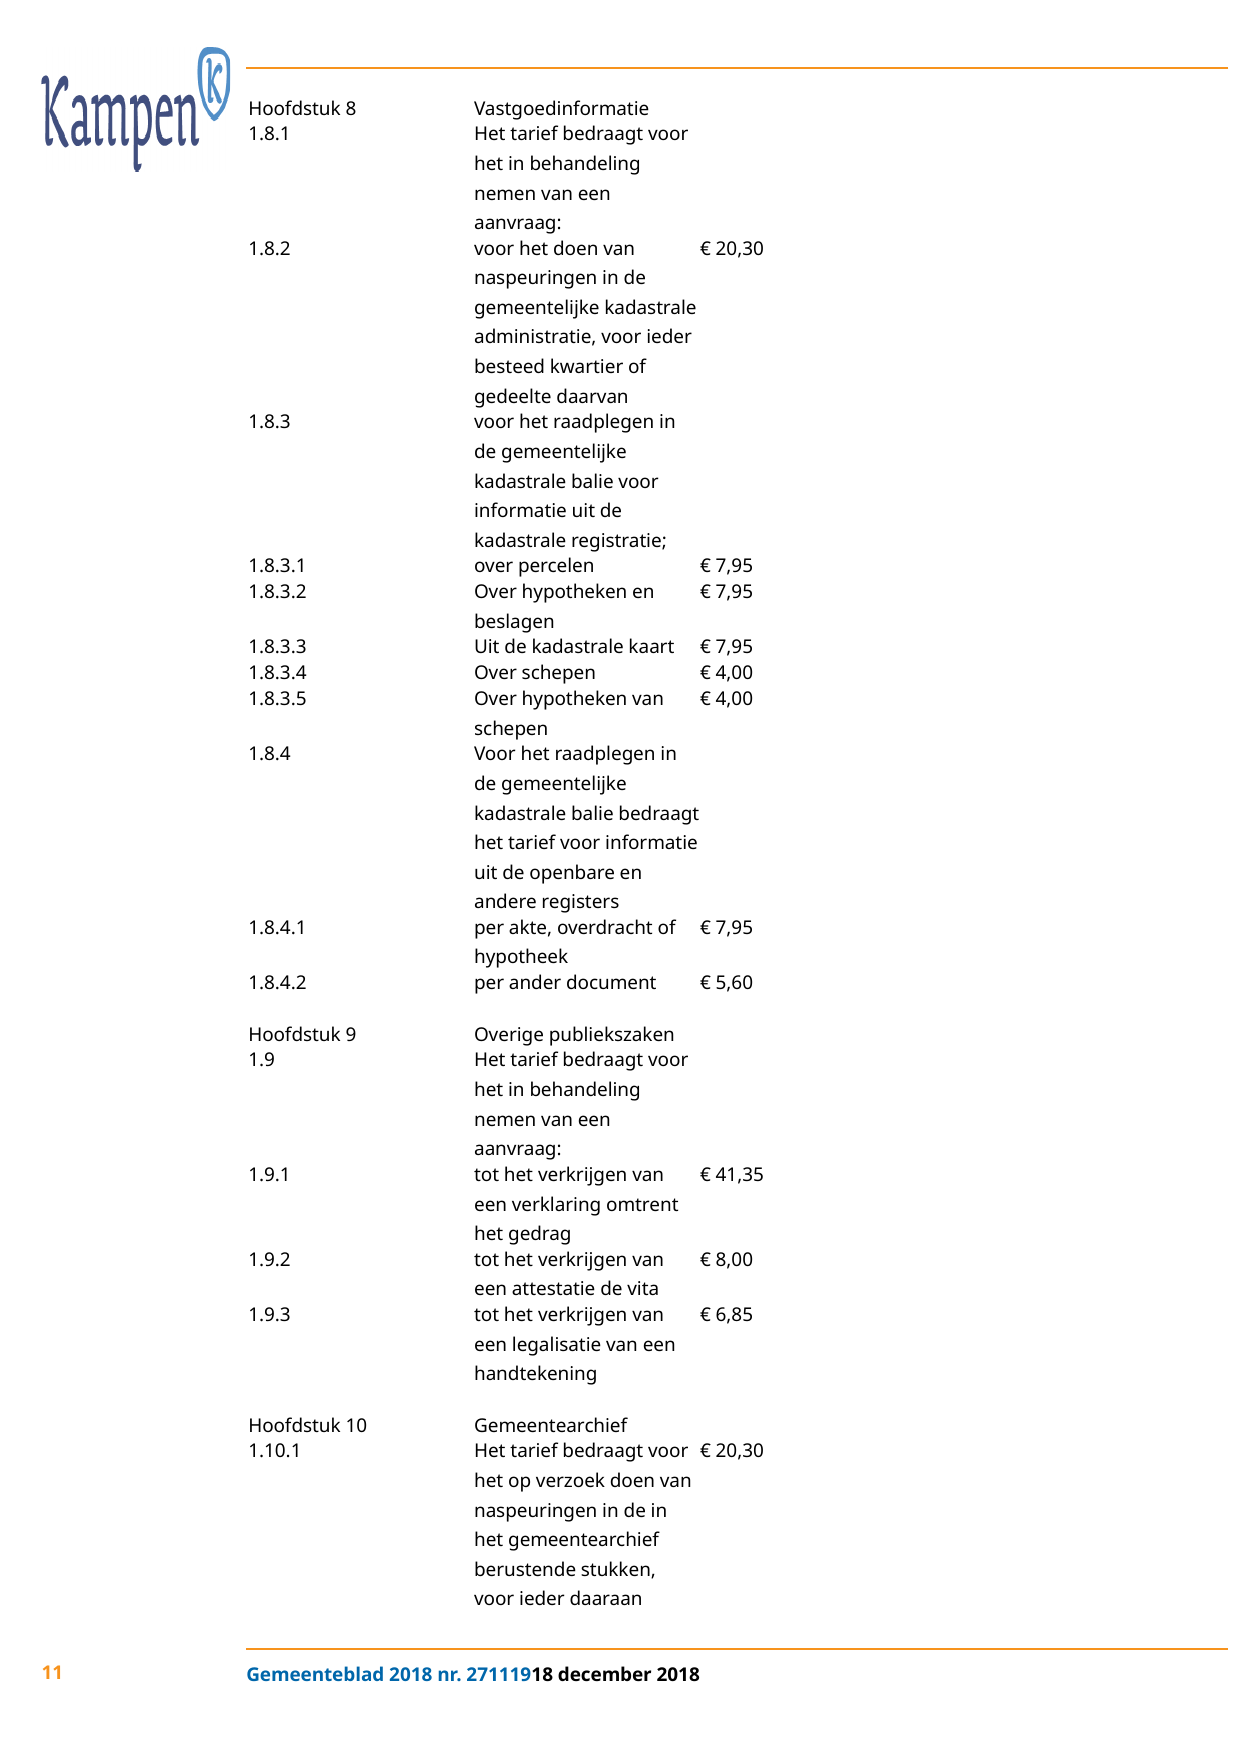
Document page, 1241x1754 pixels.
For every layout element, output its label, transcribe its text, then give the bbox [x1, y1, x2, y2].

table_cell Gemeentearchief [474, 1412, 700, 1438]
table_cell [474, 1386, 700, 1412]
table_cell € 6,85 [700, 1301, 926, 1386]
table_cell [248, 995, 474, 1021]
table_cell 1.8.1 [248, 121, 474, 235]
table_cell [248, 1386, 474, 1412]
table_cell [700, 1386, 926, 1412]
table_cell € 7,95 [700, 634, 926, 659]
table_cell Hoofdstuk 10 [248, 1412, 474, 1438]
table_cell 1.9.2 [248, 1246, 474, 1301]
table_cell [700, 1047, 926, 1161]
table_cell [700, 121, 926, 235]
table_cell [700, 409, 926, 553]
table_cell € 7,95 [700, 553, 926, 578]
table_cell 1.8.3.4 [248, 660, 474, 685]
table_cell 1.8.2 [248, 235, 474, 409]
table_cell 1.9 [248, 1047, 474, 1161]
table_cell Over hypotheken en beslagen [474, 579, 700, 634]
table_cell Overige publiekszaken [474, 1021, 700, 1047]
table_cell 1.8.3.3 [248, 634, 474, 659]
table_cell tot het verkrijgen van een verklaring omtrent het gedrag [474, 1161, 700, 1246]
table_cell per akte, overdracht of hypotheek [474, 914, 700, 969]
table_cell € 20,30 [700, 1438, 926, 1611]
table_cell Het tarief bedraagt voor het in behandeling nemen van een aanvraag: [474, 121, 700, 235]
table_cell voor het doen van naspeuringen in de gemeentelijke kadastrale administratie, voor ieder besteed kwartier of gedeelte daarvan [474, 235, 700, 409]
table_cell voor het raadplegen in de gemeentelijke kadastrale balie voor informatie uit de kadastrale registratie; [474, 409, 700, 553]
table_cell Voor het raadplegen in de gemeentelijke kadastrale balie bedraagt het tarief voor informatie uit de openbare en andere registers [474, 741, 700, 914]
table_cell [700, 741, 926, 914]
table_cell per ander document [474, 970, 700, 995]
table_cell Over hypotheken van schepen [474, 685, 700, 741]
table_cell 1.8.3.1 [248, 553, 474, 578]
table_cell Uit de kadastrale kaart [474, 634, 700, 659]
table_cell Vastgoedinformatie [474, 95, 700, 121]
table_cell 1.8.4.1 [248, 914, 474, 969]
table_cell 1.10.1 [248, 1438, 474, 1611]
table_cell [700, 1021, 926, 1047]
picture [41, 47, 231, 172]
table_cell € 41,35 [700, 1161, 926, 1246]
table_cell € 4,00 [700, 660, 926, 685]
table_cell € 7,95 [700, 914, 926, 969]
table_cell tot het verkrijgen van een attestatie de vita [474, 1246, 700, 1301]
table_cell Over schepen [474, 660, 700, 685]
table_cell Het tarief bedraagt voor het op verzoek doen van naspeuringen in de in het gemeentearchief berustende stukken, voor ieder daaraan [474, 1438, 700, 1611]
table_cell 1.9.3 [248, 1301, 474, 1386]
table_cell € 20,30 [700, 235, 926, 409]
table_cell € 8,00 [700, 1246, 926, 1301]
table_cell Het tarief bedraagt voor het in behandeling nemen van een aanvraag: [474, 1047, 700, 1161]
table_cell [700, 995, 926, 1021]
table_cell 1.9.1 [248, 1161, 474, 1246]
table_cell Hoofdstuk 8 [248, 95, 474, 121]
table_cell 1.8.4.2 [248, 970, 474, 995]
table_cell € 7,95 [700, 579, 926, 634]
table_cell € 4,00 [700, 685, 926, 741]
table_cell tot het verkrijgen van een legalisatie van een handtekening [474, 1301, 700, 1386]
table_cell 1.8.4 [248, 741, 474, 914]
table_cell 1.8.3 [248, 409, 474, 553]
table_cell [700, 95, 926, 121]
table_cell 1.8.3.2 [248, 579, 474, 634]
table_cell [474, 995, 700, 1021]
table_cell over percelen [474, 553, 700, 578]
table_cell 1.8.3.5 [248, 685, 474, 741]
table_cell Hoofdstuk 9 [248, 1021, 474, 1047]
table_cell [700, 1412, 926, 1438]
table_cell € 5,60 [700, 970, 926, 995]
